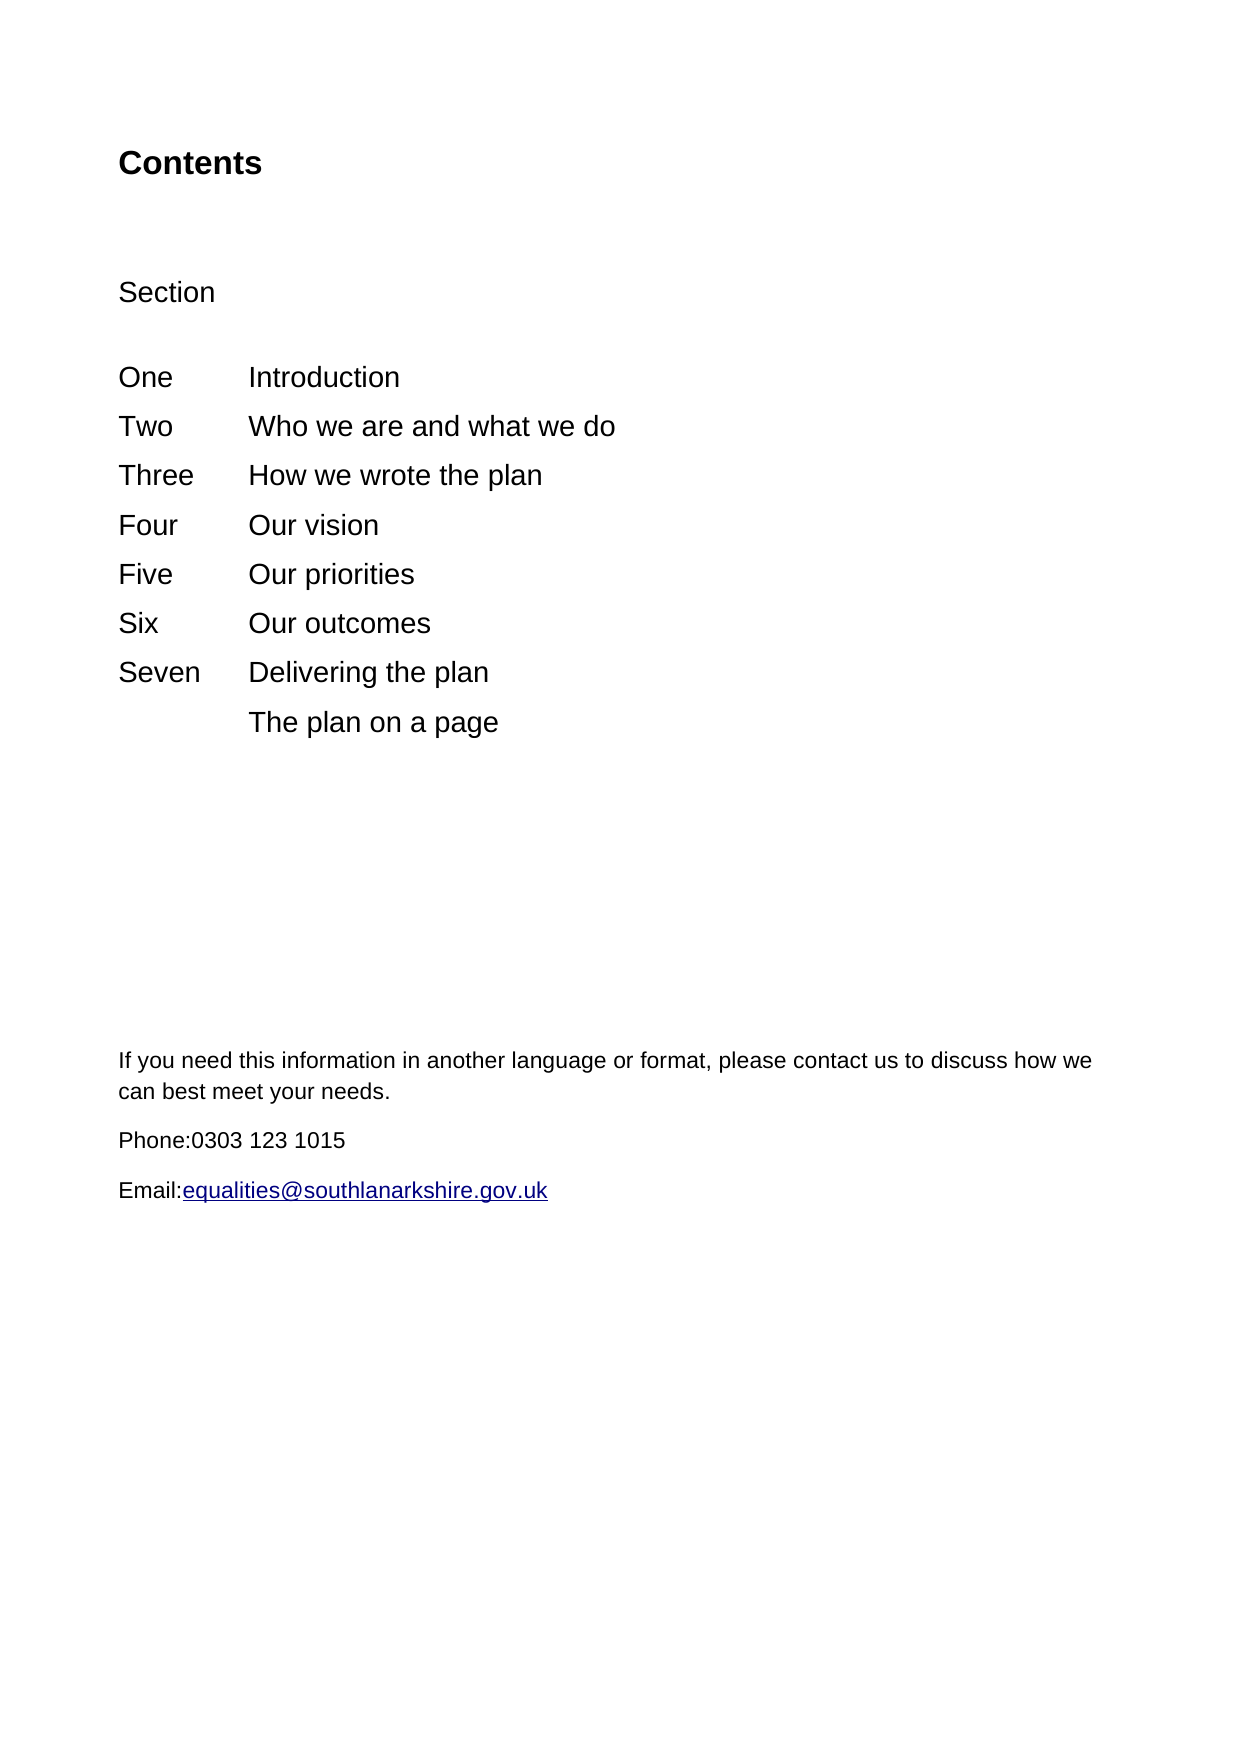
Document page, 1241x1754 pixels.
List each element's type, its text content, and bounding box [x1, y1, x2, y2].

text Two Who we are and what we do [118, 405, 1122, 443]
text Section [118, 271, 1122, 309]
text Three How we wrote the plan [118, 454, 1122, 492]
text The plan on a page [118, 701, 1122, 738]
text If you need this information in another language or format, please contact us to discuss how we can best meet your needs. [118, 1047, 1122, 1104]
text Six Our outcomes [118, 602, 1122, 640]
text Seven Delivering the plan [118, 652, 1122, 689]
text One Introduction [118, 356, 1122, 393]
text Four Our vision [118, 504, 1122, 541]
text Email:equalities@southlanarkshire.gov.uk [118, 1177, 1122, 1203]
text Five Our priorities [118, 553, 1122, 591]
subtitle Contents [118, 143, 1122, 182]
text Phone:0303 123 1015 [118, 1127, 1122, 1154]
